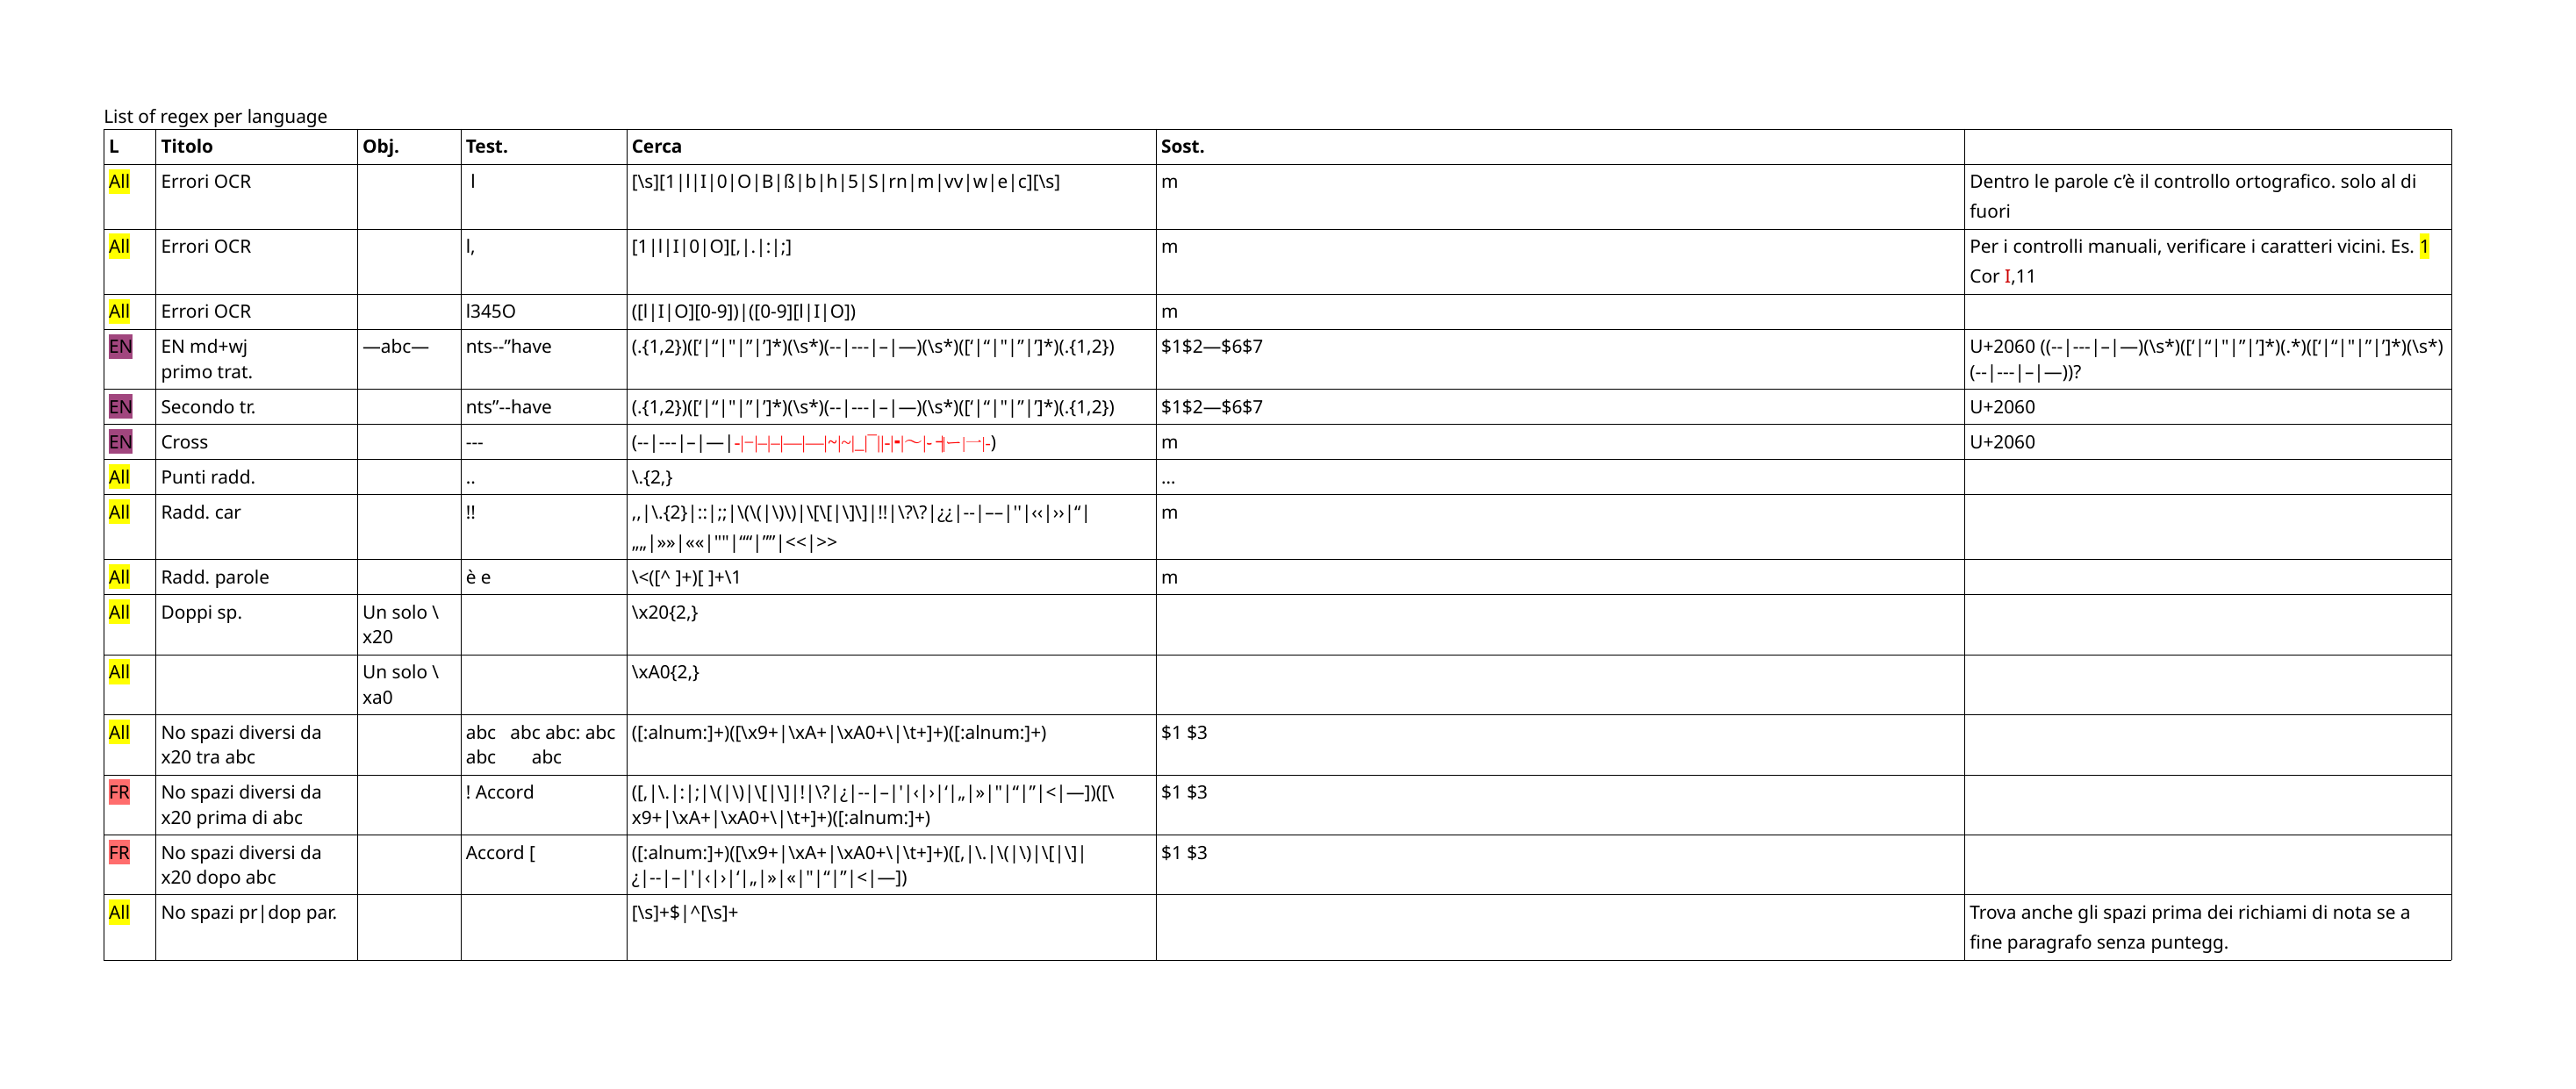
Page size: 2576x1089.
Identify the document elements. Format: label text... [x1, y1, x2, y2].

table_cell [\s][1|l|I|0|O|B|ß|b|h|5|S|rn|m|vv|w|e|c][\s] [628, 165, 1156, 229]
table_cell All [104, 165, 155, 229]
table_cell U+2060 [1965, 390, 2451, 424]
table_cell [358, 295, 461, 329]
table_cell Cross [156, 425, 357, 459]
table_cell All [104, 495, 155, 559]
text List of regex per language [104, 104, 2472, 129]
table_cell [1|l|I|0|O][,|.|:|;] [628, 230, 1156, 294]
table_cell [1965, 776, 2451, 835]
table_cell ([:alnum:]+)([\x9+|\xA+|\xA0+\|\t+]+)([,|\.|\(|\)|\[|\]|¿|--|–|'|‹|›|‘|„|»|«|"|“|”|<|—]) [628, 835, 1156, 894]
table_cell \x20{2,} [628, 595, 1156, 655]
table_cell abc abc abc: abc abc abc [462, 715, 627, 774]
table_cell Un solo \x20 [358, 595, 461, 655]
table_cell All [104, 460, 155, 494]
table_cell [358, 895, 461, 959]
table_cell EN md+wj primo trat. [156, 330, 357, 389]
table_cell [358, 560, 461, 594]
table_cell Errori OCR [156, 165, 357, 229]
table_cell —abc— [358, 330, 461, 389]
table_cell U+2060 ((--|---|–|—)(\s*)([‘|“|"|”|’]*)(.*)([‘|“|"|”|’]*)(\s*)(--|---|–|—))? [1965, 330, 2451, 389]
table_cell [358, 390, 461, 424]
table_cell nts--”have [462, 330, 627, 389]
table_cell FR [104, 776, 155, 835]
table_cell m [1157, 425, 1964, 459]
table_cell (.{1,2})([‘|“|"|”|’]*)(\s*)(--|---|–|—)(\s*)([‘|“|"|”|’]*)(.{1,2}) [628, 390, 1156, 424]
table_cell ! Accord [462, 776, 627, 835]
table_cell [1965, 495, 2451, 559]
table_cell Errori OCR [156, 295, 357, 329]
table_cell [462, 595, 627, 655]
table_header Obj. [358, 130, 461, 164]
table_header Cerca [628, 130, 1156, 164]
table_cell [1965, 295, 2451, 329]
table_cell Dentro le parole c’è il controllo ortografico. solo al di fuori [1965, 165, 2451, 229]
table_cell l, [462, 230, 627, 294]
table_cell EN [104, 425, 155, 459]
table_cell Trova anche gli spazi prima dei richiami di nota se a fine paragrafo senza puntegg. [1965, 895, 2451, 959]
table_cell U+2060 [1965, 425, 2451, 459]
table_cell [1965, 715, 2451, 774]
table_cell è e [462, 560, 627, 594]
table_cell m [1157, 495, 1964, 559]
table_cell No spazi diversi da x20 tra abc [156, 715, 357, 774]
table_cell [358, 776, 461, 835]
table_cell ,,|\.{2}|::|;;|\(\(|\)\)|\[\[|\]\]|!!|\?\?|¿¿|--|––|''|‹‹|››|‘‘|„„|»»|««|""|““|””|<<|>> [628, 495, 1156, 559]
table_cell All [104, 656, 155, 714]
table_cell ([l|I|O][0-9])|([0-9][l|I|O]) [628, 295, 1156, 329]
table_header Titolo [156, 130, 357, 164]
table_cell ([,|\.|:|;|\(|\)|\[|\]|!|\?|¿|--|–|'|‹|›|‘|„|»|"|“|”|<|—])([\x9+|\xA+|\xA0+\|\t+]+)([:alnum:]+) [628, 776, 1156, 835]
table_cell !! [462, 495, 627, 559]
table_cell Per i controlli manuali, verificare i caratteri vicini. Es. 1 Cor I,11 [1965, 230, 2451, 294]
table_cell Errori OCR [156, 230, 357, 294]
table_cell No spazi pr|dop par. [156, 895, 357, 959]
table_header Sost. [1157, 130, 1964, 164]
table_cell Un solo \xa0 [358, 656, 461, 714]
table_cell $1 $3 [1157, 715, 1964, 774]
table_cell [1157, 895, 1964, 959]
table_cell [358, 835, 461, 894]
table_cell (--|---|–|—|-|−|‒|–|—|―|⁓|~|_|¯|­|‐|⁃|〜|֊|᠆|ー|一|‑) [628, 425, 1156, 459]
table_cell (.{1,2})([‘|“|"|”|’]*)(\s*)(--|---|–|—)(\s*)([‘|“|"|”|’]*)(.{1,2}) [628, 330, 1156, 389]
table_cell --- [462, 425, 627, 459]
table_cell l345O [462, 295, 627, 329]
table_cell All [104, 715, 155, 774]
table_cell Accord [ [462, 835, 627, 894]
table_cell [1965, 595, 2451, 655]
table_cell EN [104, 330, 155, 389]
table_cell FR [104, 835, 155, 894]
table_cell $1$2⁠—$6$7 [1157, 390, 1964, 424]
table_header L [104, 130, 155, 164]
table_cell [1965, 656, 2451, 714]
table_header Test. [462, 130, 627, 164]
table_cell Radd. parole [156, 560, 357, 594]
table_cell All [104, 295, 155, 329]
table_cell m [1157, 560, 1964, 594]
table_cell [358, 495, 461, 559]
table_cell [1965, 460, 2451, 494]
table_cell ([:alnum:]+)([\x9+|\xA+|\xA0+\|\t+]+)([:alnum:]+) [628, 715, 1156, 774]
table_cell Radd. car [156, 495, 357, 559]
table_cell $1 $3 [1157, 835, 1964, 894]
table_header [1965, 130, 2451, 164]
table_cell No spazi diversi da x20 prima di abc [156, 776, 357, 835]
table_cell All [104, 595, 155, 655]
table_cell No spazi diversi da x20 dopo abc [156, 835, 357, 894]
table_cell [156, 656, 357, 714]
table_cell nts”--have [462, 390, 627, 424]
table_cell EN [104, 390, 155, 424]
table_cell [1157, 656, 1964, 714]
table_cell All [104, 560, 155, 594]
table_cell m [1157, 230, 1964, 294]
table_cell \xA0{2,} [628, 656, 1156, 714]
table_cell Punti radd. [156, 460, 357, 494]
table_cell [1965, 560, 2451, 594]
table_cell .. [462, 460, 627, 494]
table_cell [358, 715, 461, 774]
table_cell [462, 656, 627, 714]
table_cell m [1157, 165, 1964, 229]
table_cell m [1157, 295, 1964, 329]
table_cell [\s]+$|^[\s]+ [628, 895, 1156, 959]
table_cell $1$2—$6⁠$7 [1157, 330, 1964, 389]
table_cell [358, 460, 461, 494]
table_cell [358, 165, 461, 229]
table_cell Secondo tr. [156, 390, 357, 424]
table_cell [1965, 835, 2451, 894]
table_cell $1 $3 [1157, 776, 1964, 835]
table_cell \.{2,} [628, 460, 1156, 494]
table_cell [358, 230, 461, 294]
table_cell l [462, 165, 627, 229]
table_cell [462, 895, 627, 959]
table_cell \<([^ ]+)[ ]+\1 [628, 560, 1156, 594]
table_cell … [1157, 460, 1964, 494]
table_cell All [104, 230, 155, 294]
table_cell Doppi sp. [156, 595, 357, 655]
table_cell [358, 425, 461, 459]
table_cell [1157, 595, 1964, 655]
table_cell All [104, 895, 155, 959]
